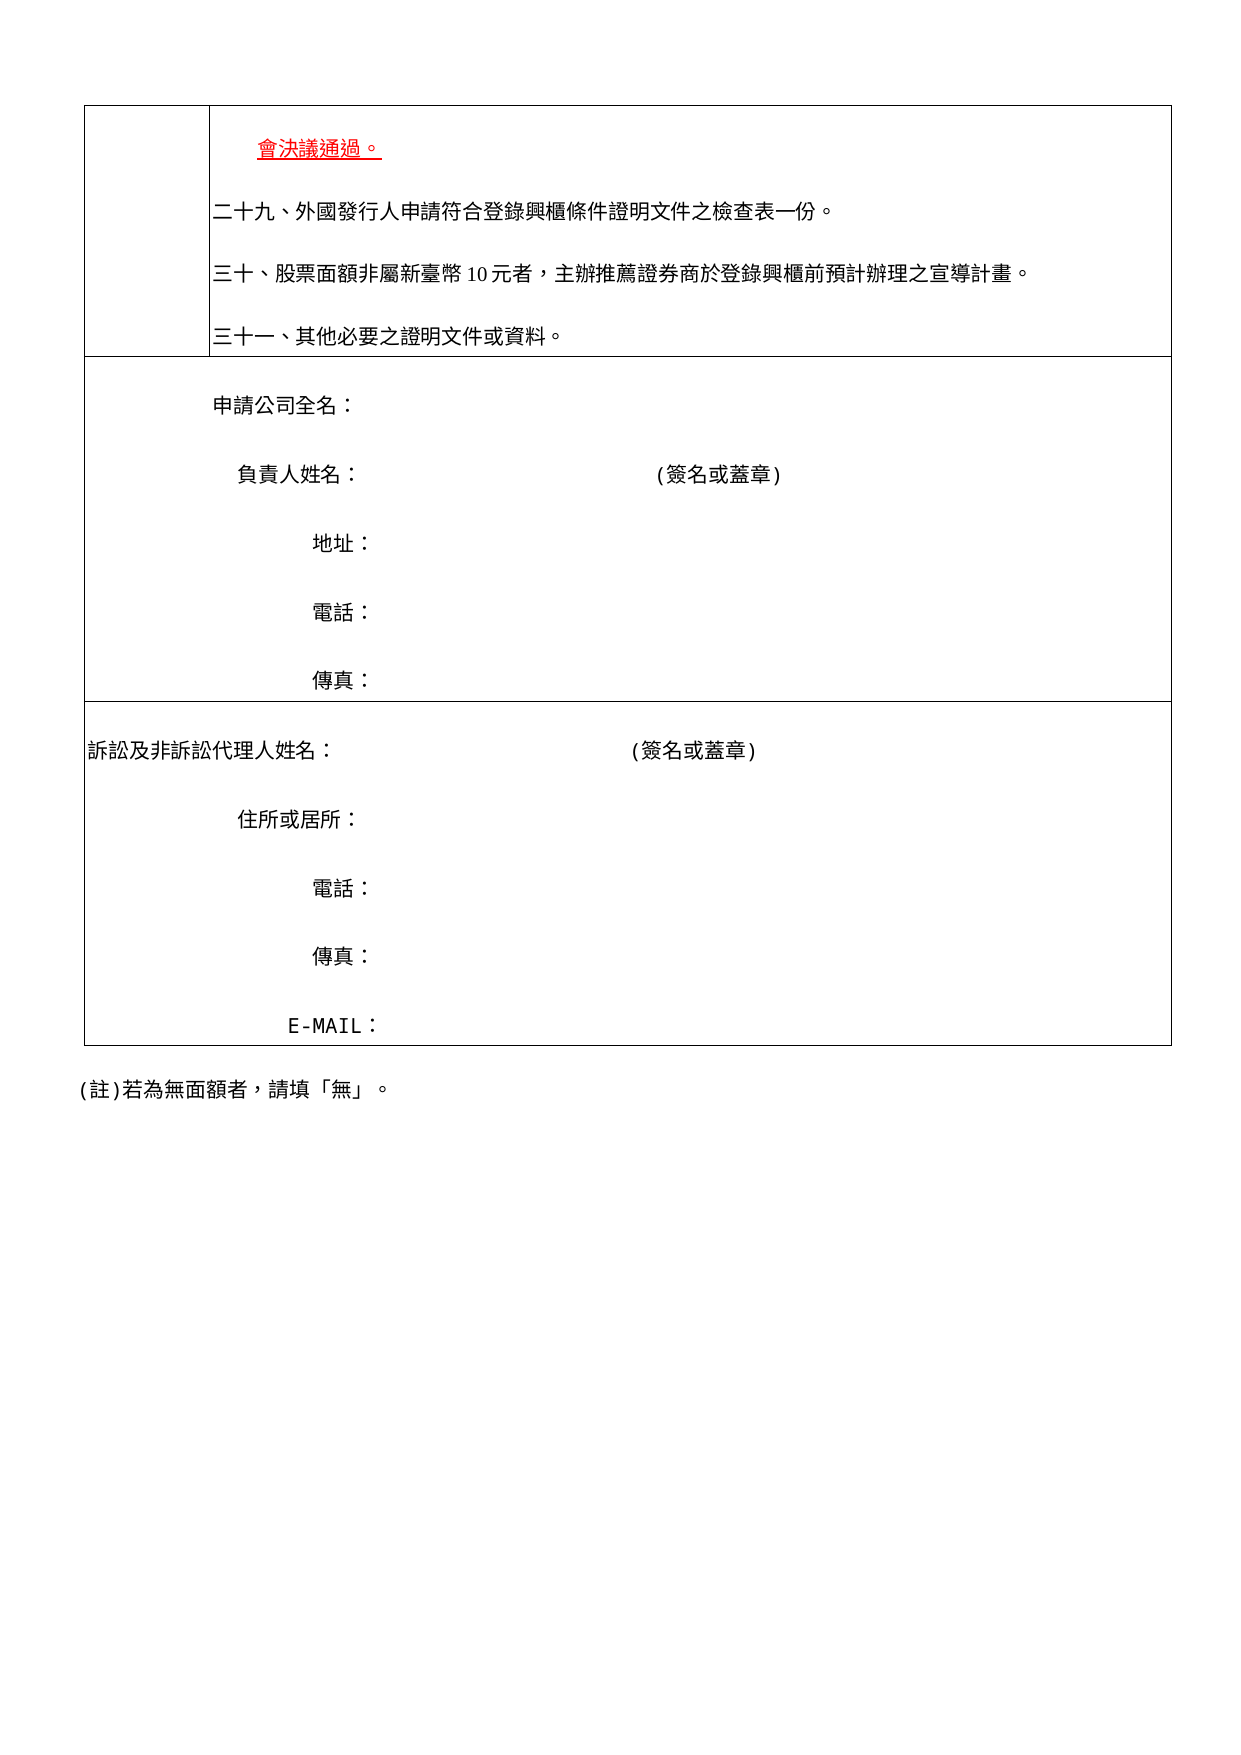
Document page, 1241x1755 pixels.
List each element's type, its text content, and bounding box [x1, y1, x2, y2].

table_cell 訴訟及非訴訟代理人姓名： (簽名或蓋章) 住所或居所： 電話： 傳真： E-MAIL： [85, 702, 1171, 1045]
text (註)若為無面額者，請填「無」。 [77, 1046, 1150, 1109]
table_cell 申請公司全名： 負責人姓名： (簽名或蓋章) 地址： 電話： 傳真： [85, 357, 1171, 701]
table_cell [85, 106, 209, 356]
table_cell 申請公司經我國外交部駐外單位認證之依註冊地國法律組織登記且有效存在之股份有限責任公司之證明文件影本一份。 申請公司針對下列事項出具之聲明書一份： 未違反「臺灣地區與大陸地區人民關係條例」相關規範： 1.申請公司並非依大陸地區法令組織登記者。 2.申請公司及其具有中華民國國籍之董事、監察人、經理人及持有公司股份超過股份總額百分之十之股東，暨申請公司所控制之營運主體係依中華民國公司法令組織設立，從事大陸地區投資者，係符合「臺灣地區與大陸地區人民關係條例」及「在大陸地區從事投資或技術合作許可辦法」等規定。 3.申請公司股東屬大陸地區人民來臺投資許可辦法定義之投資人者，其直接或間接持有該公司股份未逾30%，且未具有控制能力。 4.其他。 發行之記名股票未在海外證券市場掛牌交易，且以普通股為限。 在不違反註冊地國法令情況下，登錄興櫃後應於中華民國境內召開股東會。 若註冊地國法令規定不得於境外召開股東會者，公司已訂有得採委託投票或通訊投票之相關制度，其內容應包括具體做法、註冊地國法令對投票之限制及對中華民國股東之股東權益保護等重要事項。 本股票櫃檯買賣申請書及其附件所載事項無虛偽、隱匿之情事。 (六)公司與出具法律意見書之律師彼此間無下列情事： 1.依證券發行人財務報告編製準則第十八條規定之關係人。 2.其他法令規定或事實證明任何一方直接或間接控制他方之人事、財務或業務經營者。 (七)已依我國證券交易法第14條之4規定擇一設置審計委員會或監察人。 三、申請公司針對下列事項出具之承諾書一份： (一)有關本中心證券商營業處所買賣興櫃股票審查準則第七條第一項第七款之事項。 (二)於興櫃掛牌後，若依本中心「外國發行人註冊地股東權益保護事項檢查表」所訂之股東權益保護重要事項有修正時，應於不牴觸註冊地國法令之情形下，於最近一次股東會提案修訂公司章程。 (三)於興櫃掛牌後，修正公司章程所訂「股東權益保護之重要事項」時，需於提董事會決議十日前先向本中心申報其公司章程修正草案及律師評估意見。 四、我國律師針對下列事項出具之意見書一份： 申請公司未違反「臺灣地區與大陸地區人民關係條例」相關規範： 1.申請公司並非依大陸地區法令組織登記者。 2.申請公司及其具有中華民國國籍之董事、監察人、經理人及持有公司股份超過股份總額百分之十之股東，暨申請公司所控制之營運主體係依中華民國公司法令組織設立，從事大陸地區投資者，係符合「臺灣地區與大陸地區人民關係條例」及「在大陸地區從事投資或技術合作許可辦法」等規定。 3.申請公司股東屬大陸地區人民來臺投資許可辦法定義之投資人者，其直接或間接持有該公司股份未逾30%，且未具有控制能力。 4.其他。 申請公司發行之記名股票未在證券市場掛牌交易，且以普通股為限。 申請公司截至申請時已發行之普通股是否已依註冊地國法令合法發行及流通，並全數申請櫃檯買賣。 註冊地國法令是否未限制申請公司於境外召開股東會。 若註冊地國法令規定不得於境外召開股東會者，申請公司是否已訂有委託投票或通訊投票之相關制度，且其內容是否包括具體做法、註冊地國法令對投票之限制及對中華民國股東之股東權益保護等重要事項。 申請公司是否已於公司章程或組織文件中訂定保障股東權益行使之具體內容(若未依本中心所提供之檢查表訂定，應說明原因、註冊地國規定及對我國股東權益之影響等事項)。 註冊地國及主要營運地國法令是否承認我國法院民事確定判決之效力。 (八)申請公司之資本依其註冊地國法令得分為股份，且其股份得於中華民國境內交易。 (九)申請公司之訴訟及非訴訟代理人在我國證券交易法上之法律定位，是否已依證券交易法第165條之3規定，明訂於公司章程及申請公司與其訴訟及非訴訟代理人簽訂之授權文件中。 (十)申請公司是否已依我國證券交易法第14條之4規定擇一設置審計委員會或監察人。 五、出具法律意見書之我國律師出具無下列情事之聲明書一份： 最近一年內未受法務部律師懲戒委員會懲戒。 不得與申請公司、簽證會計師及推薦證券商具有下列關係： 1.依證券發行人財務報告編製準則第十八條規定之關係人。 2.其他法令規定或事實證明任何一方直接或間接控制他方之人事、財務或業務經營者。 六、出具法律意見書之我國律師出具「外國發行人註冊地股東權益保護事項檢查表」一份。 七、董事會決議股票申請登錄為櫃檯買賣之議事錄影本一份。 八、興櫃股票櫃檯買賣契約五份。 九、採無實體發行(含私募有價證券)之登錄證明一份。(但其註冊地國法令另有規定者，則不適用。無實體登錄證明得於本中心核發同意函前補齊) 十、申請公司與推薦證券商簽訂輔導股票上櫃或上市契約影本一份。 十一、申請公司最近一年度經會計師查核簽證之財務報告(申請或預計登錄日已逾申請年度第二季度終了四十五天者，應加附申請年度第二季經會計師核閱之財務報告)二份且上傳至本中心指定之網際網路資訊申報系統。 十二、申請公司若屬投資控股型態且設立登記未滿二個完整會計年度者，檢送最近一年度經會計師查核簽證之擬制性財務報告二份。 十三、訴訟及非訴訟代理人之基本資料一份，及該代理人係「在我國境內有住所或居所之自然人」之證明文件影本一份。 十四、申請公司與訴訟及非訴訟代理人之授權文件影本一份。(授權內容至少應有「申請公司以該代理人為證券交易法在我國境內之負責人」) 十五、股務代理機構出具申請公司登錄興櫃股數之聲明書一份。 十六、股務代理契約影本一份；專業股務代理機構經臺灣集中保管結算所股份有限公司出具符合規定之證明文件一份。 十七、兩家以上輔導推薦證券商之推薦書一份(須註明主辦及協辦輔導推薦證券商)。 十八、輔導推薦證券商針對下列事項出具之聲明書一份： 符合本中心證券商營業處所買賣興櫃股票審查準則第九條及第十條之規定。 所提供之資料無虛偽隱匿或遺漏外國發行人重要財務業務資訊之情事。 十九、最近一個月主辦輔導推薦證券商對申請公司之「財務業務重大事件檢查表」一份。 二十、公開說明書五份。 二十一、本次檢送之各期財務報告電子書及公開說明書電子檔上傳至本中心指定之網際網路資訊申報系統之證明文件各一份。(同時依「外國發行人募集與發行有價證券處理準則」規定向本中心申請補辦股票公開發行者，得免附) 二十二、負責人、董事、監察人及持股百分之十以上股東業已參加至少三小時之證券法規或公司治理研習課程證明文件影本一份。 二十三、董事、持股百分之十以上股東及提出股份供輔導推薦證券商認購之股東如與他人訂有股份附買回條件之協議者，在申請日仍屬有效之協議等相關資料。 二十四、本中心證券商營業處所買賣興櫃股票審查準則第十七條第一項所述之公司概況資料一份。 二十五、主辦輔導推薦證券商填製之公開說明書檢查表一份。 二十六、主管機關核發補辦股票公開發行申報生效之證明文件影本一份。(同時依「外國發行人募集與發行有價證券處理準則」規定向本中心申請補辦股票公開發行者不適用) 二十七、依本中心所訂格式之內部人資料一份。 二十八、申請公司及其獨立董事以外之全體董事出具承諾書一份，承諾公司未來倘有依本中心證券商營業處所買賣興櫃股票審查準則第四十條第一項第二款至第八款規定終止股票櫃檯買賣之情事，應至少由公司及其獨立董事以外之全體董事負連帶責任公開收購公司股票。公司出具之承諾書需經董事會決議通過。 二十九、外國發行人申請符合登錄興櫃條件證明文件之檢查表一份。 三十、股票面額非屬新臺幣10元者，主辦推薦證券商於登錄興櫃前預計辦理之宣導計畫。 三十一、其他必要之證明文件或資料。 [210, 106, 1171, 356]
